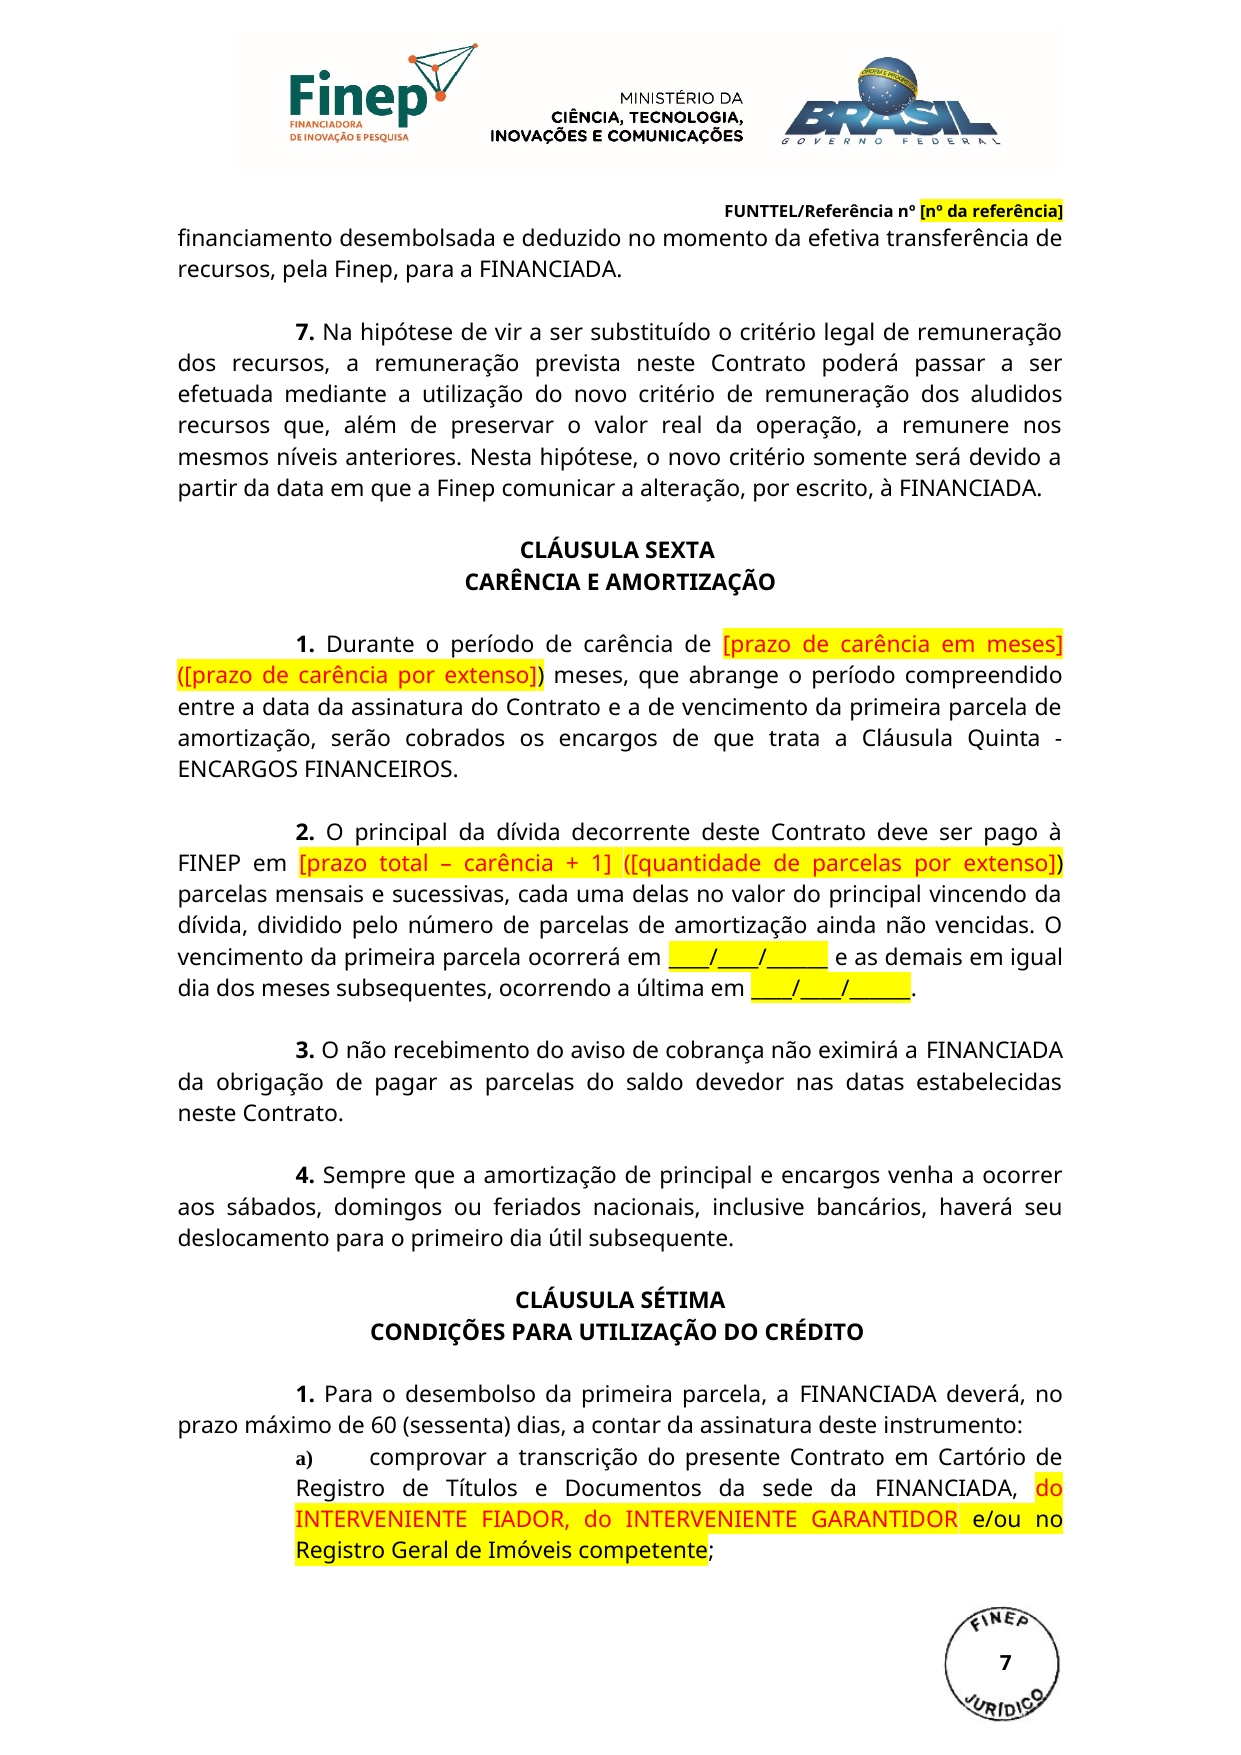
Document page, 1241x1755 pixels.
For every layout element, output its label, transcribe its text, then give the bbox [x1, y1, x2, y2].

text 1. Para o desembolso da primeira parcela, a FINANCIADA deverá, no prazo máximo de 60 (sessenta) dias, a contar da assinatura deste instrumento: [177, 1378, 1063, 1441]
text 7. Na hipótese de vir a ser substituído o critério legal de remuneração dos recursos, a remuneração prevista neste Contrato poderá passar a ser efetuada mediante a utilização do novo critério de remuneração dos aludidos recursos que, além de preservar o valor real da operação, a remunere nos mesmos níveis anteriores. Nesta hipótese, o novo critério somente será devido a partir da data em que a Finep comunicar a alteração, por escrito, à FINANCIADA. [177, 316, 1063, 503]
text 1. Durante o período de carência de [prazo de carência em meses] ([prazo de carência por extenso]) meses, que abrange o período compreendido entre a data da assinatura do Contrato e a de vencimento da primeira parcela de amortização, serão cobrados os encargos de que trata a Cláusula Quinta - ENCARGOS FINANCEIROS. [177, 628, 1063, 784]
list comprovar a transcrição do presente Contrato em Cartório de Registro de Títulos e Documentos da sede da FINANCIADA, do INTERVENIENTE FIADOR, do INTERVENIENTE GARANTIDOR e/ou no Registro Geral de Imóveis competente; [295, 1441, 1063, 1566]
subtitle CONDIÇÕES PARA UTILIZAÇÃO DO CRÉDITO [177, 1316, 1063, 1347]
text 2. O principal da dívida decorrente deste Contrato deve ser pago à FINEP em [prazo total – carência + 1] ([quantidade de parcelas por extenso]) parcelas mensais e sucessivas, cada uma delas no valor do principal vincendo da dívida, dividido pelo número de parcelas de amortização ainda não vencidas. O vencimento da primeira parcela ocorrerá em ____/____/______ e as demais em igual dia dos meses subsequentes, ocorrendo a última em ____/____/______. [177, 816, 1063, 1003]
text CLÁUSULA SEXTA [177, 534, 1063, 566]
text 4. Sempre que a amortização de principal e encargos venha a ocorrer aos sábados, domingos ou feriados nacionais, inclusive bancários, haverá seu deslocamento para o primeiro dia útil subsequente. [177, 1159, 1063, 1253]
text 3. O não recebimento do aviso de cobrança não eximirá a FINANCIADA da obrigação de pagar as parcelas do saldo devedor nas datas estabelecidas neste Contrato. [177, 1034, 1063, 1128]
text CLÁUSULA SÉTIMA [177, 1284, 1063, 1316]
text CARÊNCIA E AMORTIZAÇÃO [177, 566, 1063, 597]
text financiamento desembolsada e deduzido no momento da efetiva transferência de recursos, pela Finep, para a FINANCIADA. [177, 222, 1063, 284]
